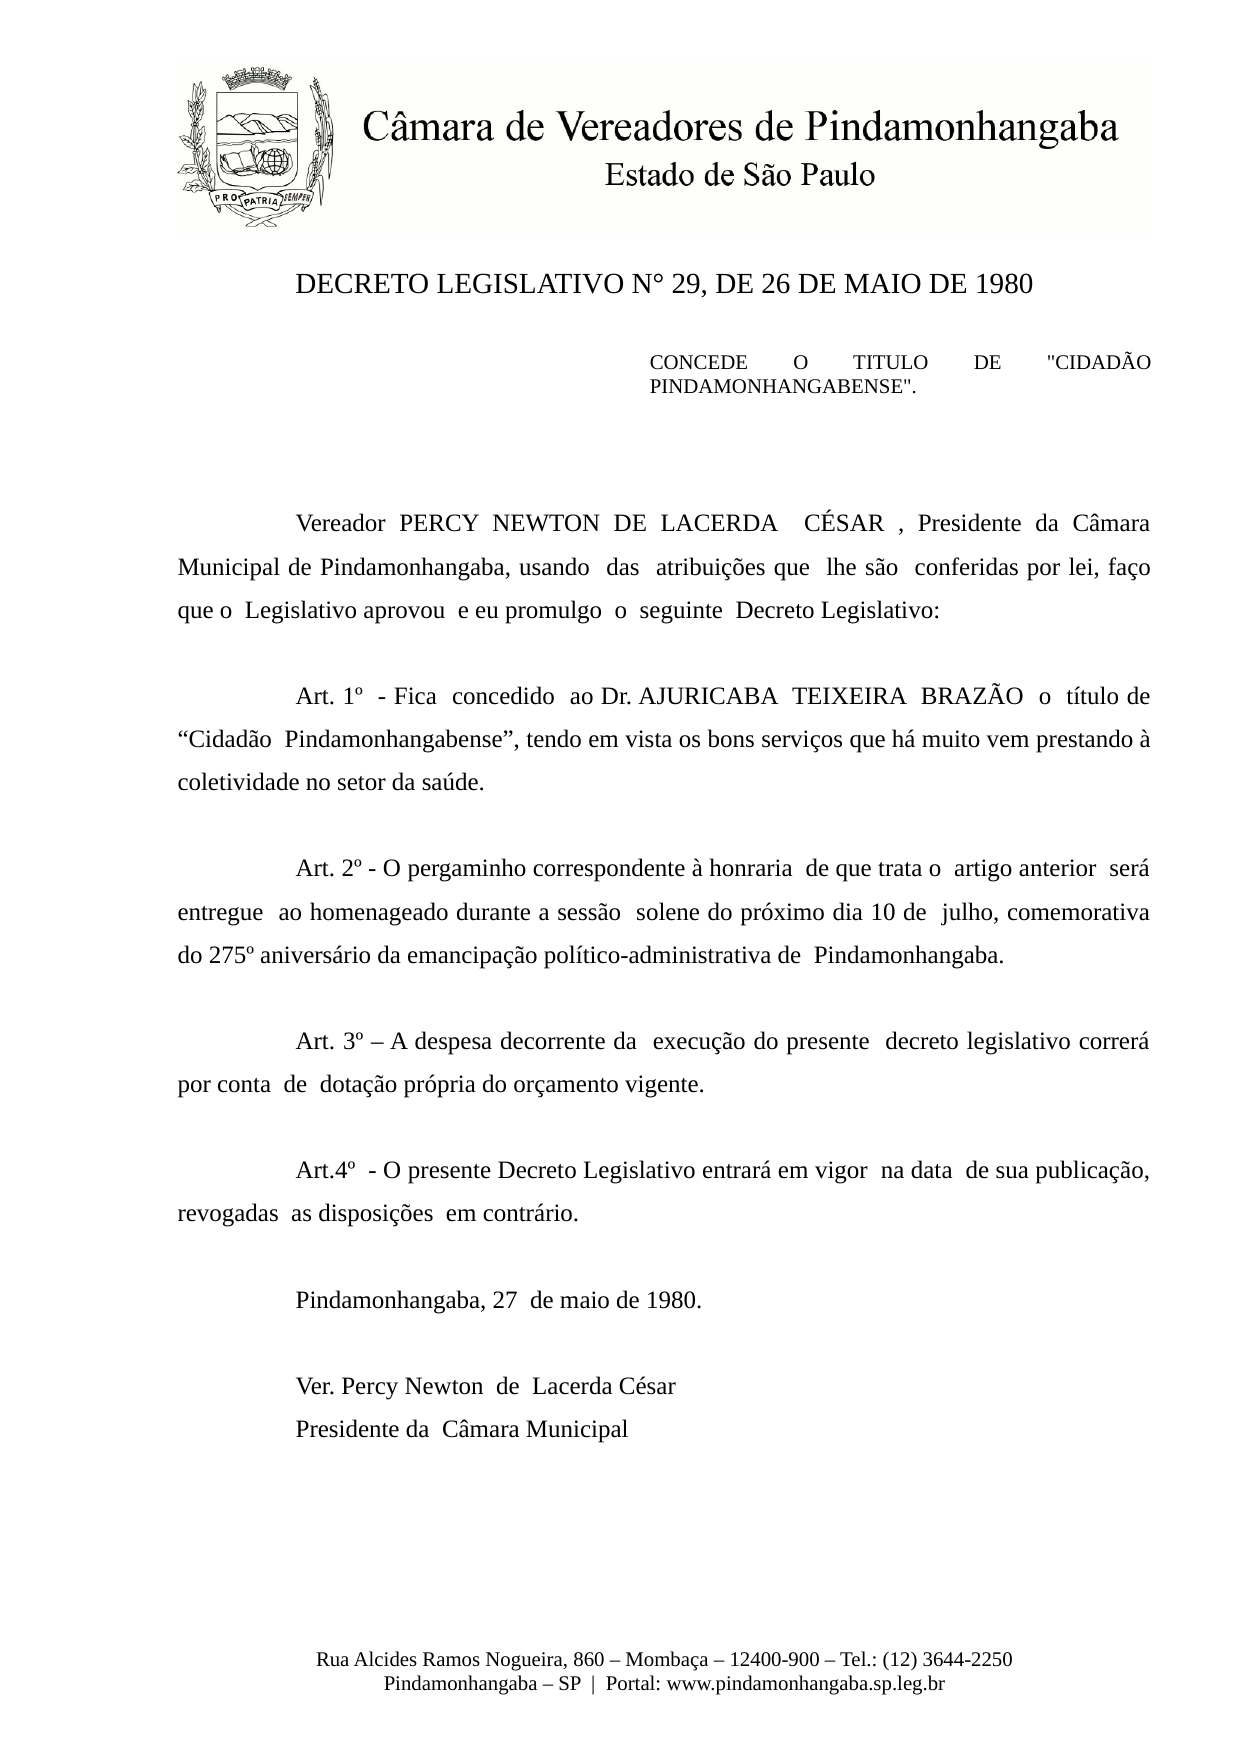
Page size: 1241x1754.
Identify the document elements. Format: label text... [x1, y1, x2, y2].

text Pindamonhangaba, 27 de maio de 1980. [177, 1285, 1152, 1313]
text Ver. Percy Newton de Lacerda César [177, 1371, 1152, 1400]
text Art. 1º - Fica concedido ao Dr. AJURICABA TEIXEIRA BRAZÃO o título de “Cidadão Pindamonhangabense”, tendo em vista os bons serviços que há muito vem prestando à coletividade no setor da saúde. [177, 681, 1152, 796]
picture [177, 59, 1152, 236]
text Presidente da Câmara Municipal [177, 1414, 1152, 1443]
text DECRETO LEGISLATIVO N° 29, de 26 de maio de 1980 [177, 266, 1152, 299]
text Art. 2º - O pergaminho correspondente à honraria de que trata o artigo anterior será entregue ao homenageado durante a sessão solene do próximo dia 10 de julho, comemorativa do 275º aniversário da emancipação político-administrativa de Pindamonhangaba. [177, 853, 1152, 968]
text Vereador PERCY NEWTON DE LACERDA CÉSAR , Presidente da Câmara Municipal de Pindamonhangaba, usando das atribuições que lhe são conferidas por lei, faço que o Legislativo aprovou e eu promulgo o seguinte Decreto Legislativo: [177, 508, 1152, 623]
text Art.4º - O presente Decreto Legislativo entrará em vigor na data de sua publicação, revogadas as disposições em contrário. [177, 1155, 1152, 1227]
text Art. 3º – A despesa decorrente da execução do presente decreto legislativo correrá por conta de dotação própria do orçamento vigente. [177, 1026, 1152, 1098]
text CONCEDE O TITULO DE "CIDADÃO PINDAMONHANGABENSE". [649, 350, 1152, 398]
